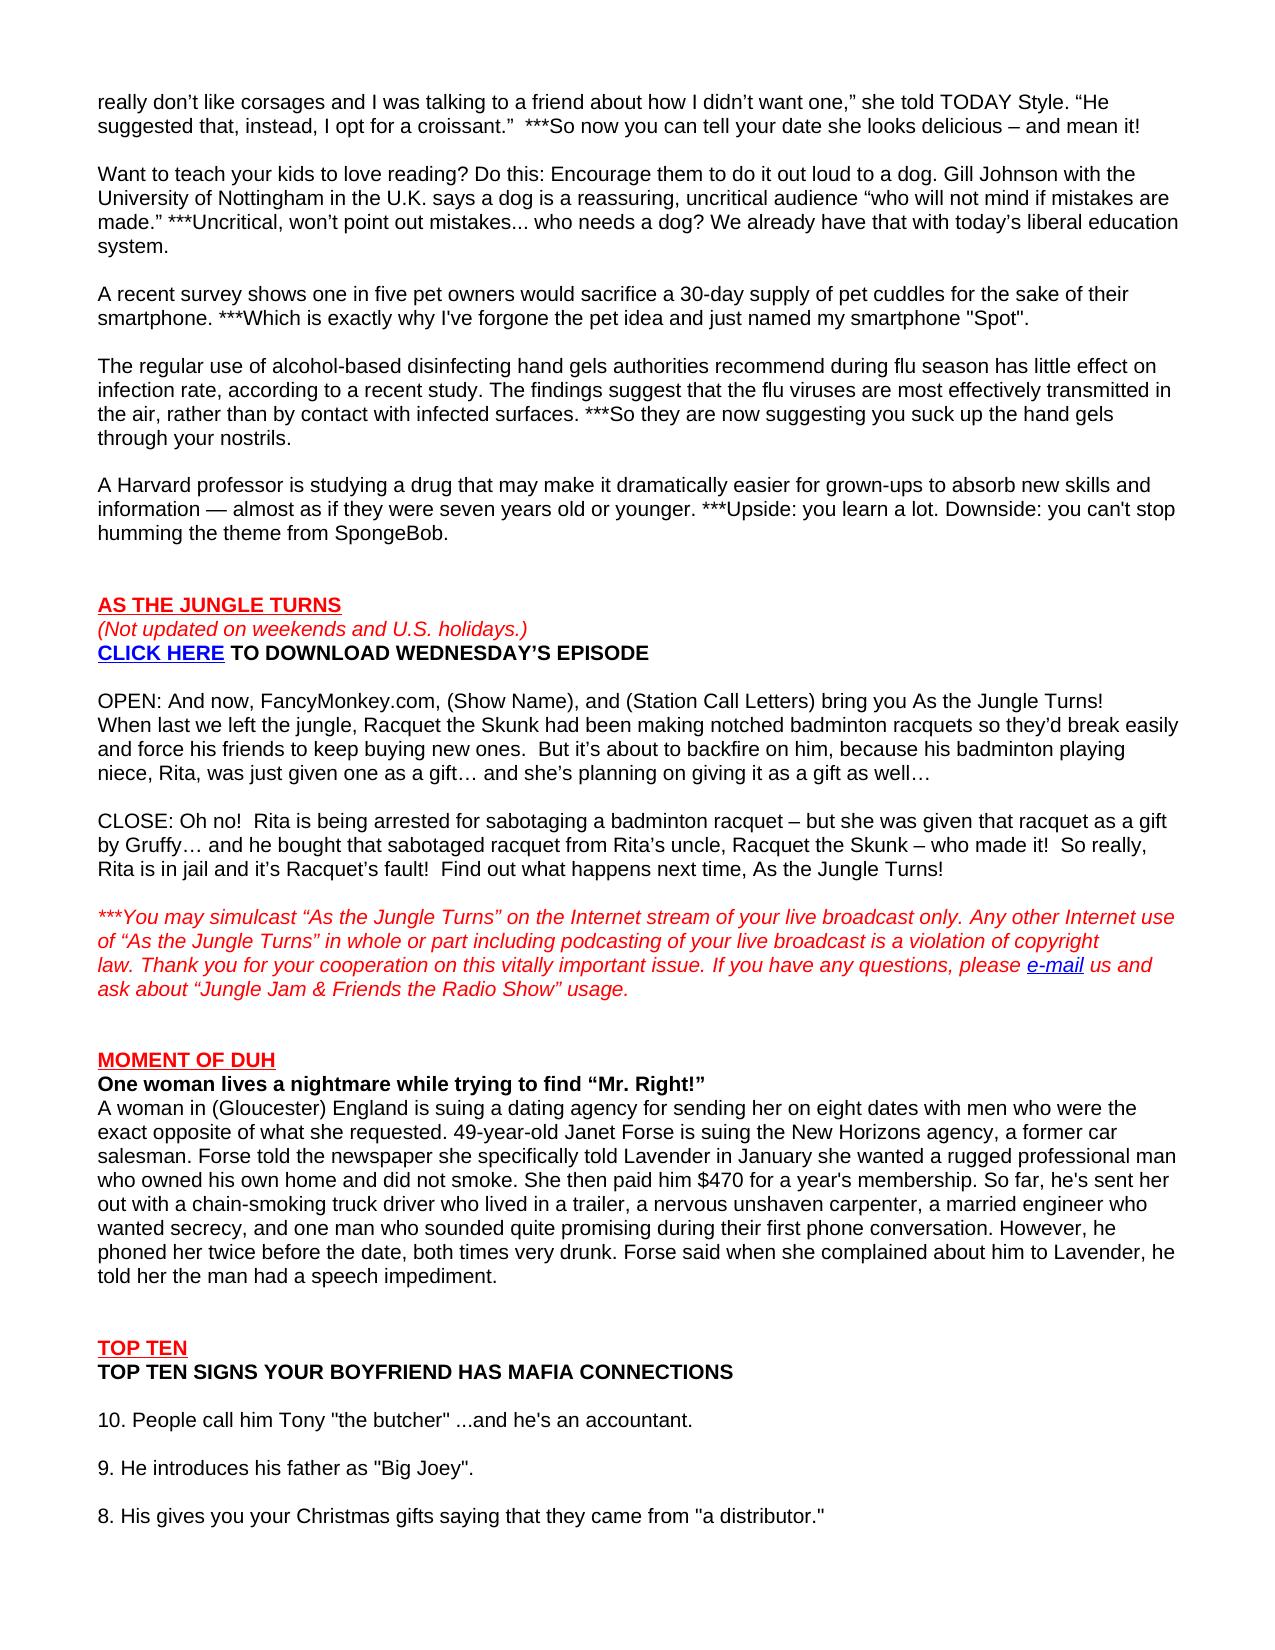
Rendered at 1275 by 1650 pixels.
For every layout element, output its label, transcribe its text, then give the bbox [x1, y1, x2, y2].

text A woman in (Gloucester) England is suing a dating agency for sending her on eight dates with men who were the exact opposite of what she requested. 49-year-old Janet Forse is suing the New Horizons agency, a former car salesman. Forse told the newspaper she specifically told Lavender in January she wanted a rugged professional man who owned his own home and did not smoke. She then paid him $470 for a year's membership. So far, he's sent her out with a chain-smoking truck driver who lived in a trailer, a nervous unshaven carpenter, a married engineer who wanted secrecy, and one man who sounded quite promising during their first phone conversation. However, he phoned her twice before the date, both times very drunk. Forse said when she complained about him to Lavender, he told her the man had a speech impediment. [97, 1096, 1185, 1288]
text A recent survey shows one in five pet owners would sacrifice a 30-day supply of pet cuddles for the sake of their smartphone. ***Which is exactly why I've forgone the pet idea and just named my smartphone "Spot". [97, 282, 1185, 329]
text Want to teach your kids to love reading? Do this: Encourage them to do it out loud to a dog. Gill Johnson with the University of Nottingham in the U.K. says a dog is a reassuring, uncritical audience “who will not mind if mistakes are made.” ***Uncritical, won’t point out mistakes... who needs a dog? We already have that with today’s liberal education system. [97, 162, 1185, 258]
text OPEN: And now, FancyMonkey.com, (Show Name), and (Station Call Letters) bring you As the Jungle Turns! [97, 689, 1185, 713]
text MOMENT OF DUH [97, 1048, 1185, 1072]
text CLICK HERE TO DOWNLOAD WEDNESDAY’S EPISODE [97, 641, 1185, 665]
text 10. People call him Tony "the butcher" ...and he's an accountant. [97, 1408, 1185, 1432]
text When last we left the jungle, Racquet the Skunk had been making notched badminton racquets so they’d break easily and force his friends to keep buying new ones. But it’s about to backfire on him, because his badminton playing niece, Rita, was just given one as a gift… and she’s planning on giving it as a gift as well… [97, 713, 1185, 785]
text ***You may simulcast “As the Jungle Turns” on the Internet stream of your live broadcast only. Any other Internet use of “As the Jungle Turns” in whole or part including podcasting of your live broadcast is a violation of copyright law. Thank you for your cooperation on this vitally important issue. If you have any questions, please e-mail us and ask about “Jungle Jam & Friends the Radio Show” usage. [97, 904, 1185, 1000]
text 9. He introduces his father as "Big Joey". [97, 1456, 1185, 1479]
subtitle (Not updated on weekends and U.S. holidays.) [97, 617, 1185, 641]
text One woman lives a nightmare while trying to find “Mr. Right!” [97, 1072, 1185, 1096]
text The regular use of alcohol-based disinfecting hand gels authorities recommend during flu season has little effect on infection rate, according to a recent study. The findings suggest that the flu viruses are most effectively transmitted in the air, rather than by contact with infected surfaces. ***So they are now suggesting you suck up the hand gels through your nostrils. [97, 353, 1185, 449]
text really don’t like corsages and I was talking to a friend about how I didn’t want one,” she told TODAY Style. “He suggested that, instead, I opt for a croissant.” ***So now you can tell your date she looks delicious – and mean it! [97, 90, 1185, 138]
text 8. His gives you your Christmas gifts saying that they came from "a distributor." [97, 1503, 1185, 1527]
text TOP TEN [97, 1336, 1185, 1360]
text AS THE JUNGLE TURNS [97, 593, 1185, 617]
text A Harvard professor is studying a drug that may make it dramatically easier for grown-ups to absorb new skills and information — almost as if they were seven years old or younger. ***Upside: you learn a lot. Downside: you can't stop humming the theme from SpongeBob. [97, 473, 1185, 545]
text TOP TEN SIGNS YOUR BOYFRIEND HAS MAFIA CONNECTIONS [97, 1360, 1185, 1384]
text CLOSE: Oh no! Rita is being arrested for sabotaging a badminton racquet – but she was given that racquet as a gift by Gruffy… and he bought that sabotaged racquet from Rita’s uncle, Racquet the Skunk – who made it! So really, Rita is in jail and it’s Racquet’s fault! Find out what happens next time, As the Jungle Turns! [97, 809, 1185, 881]
